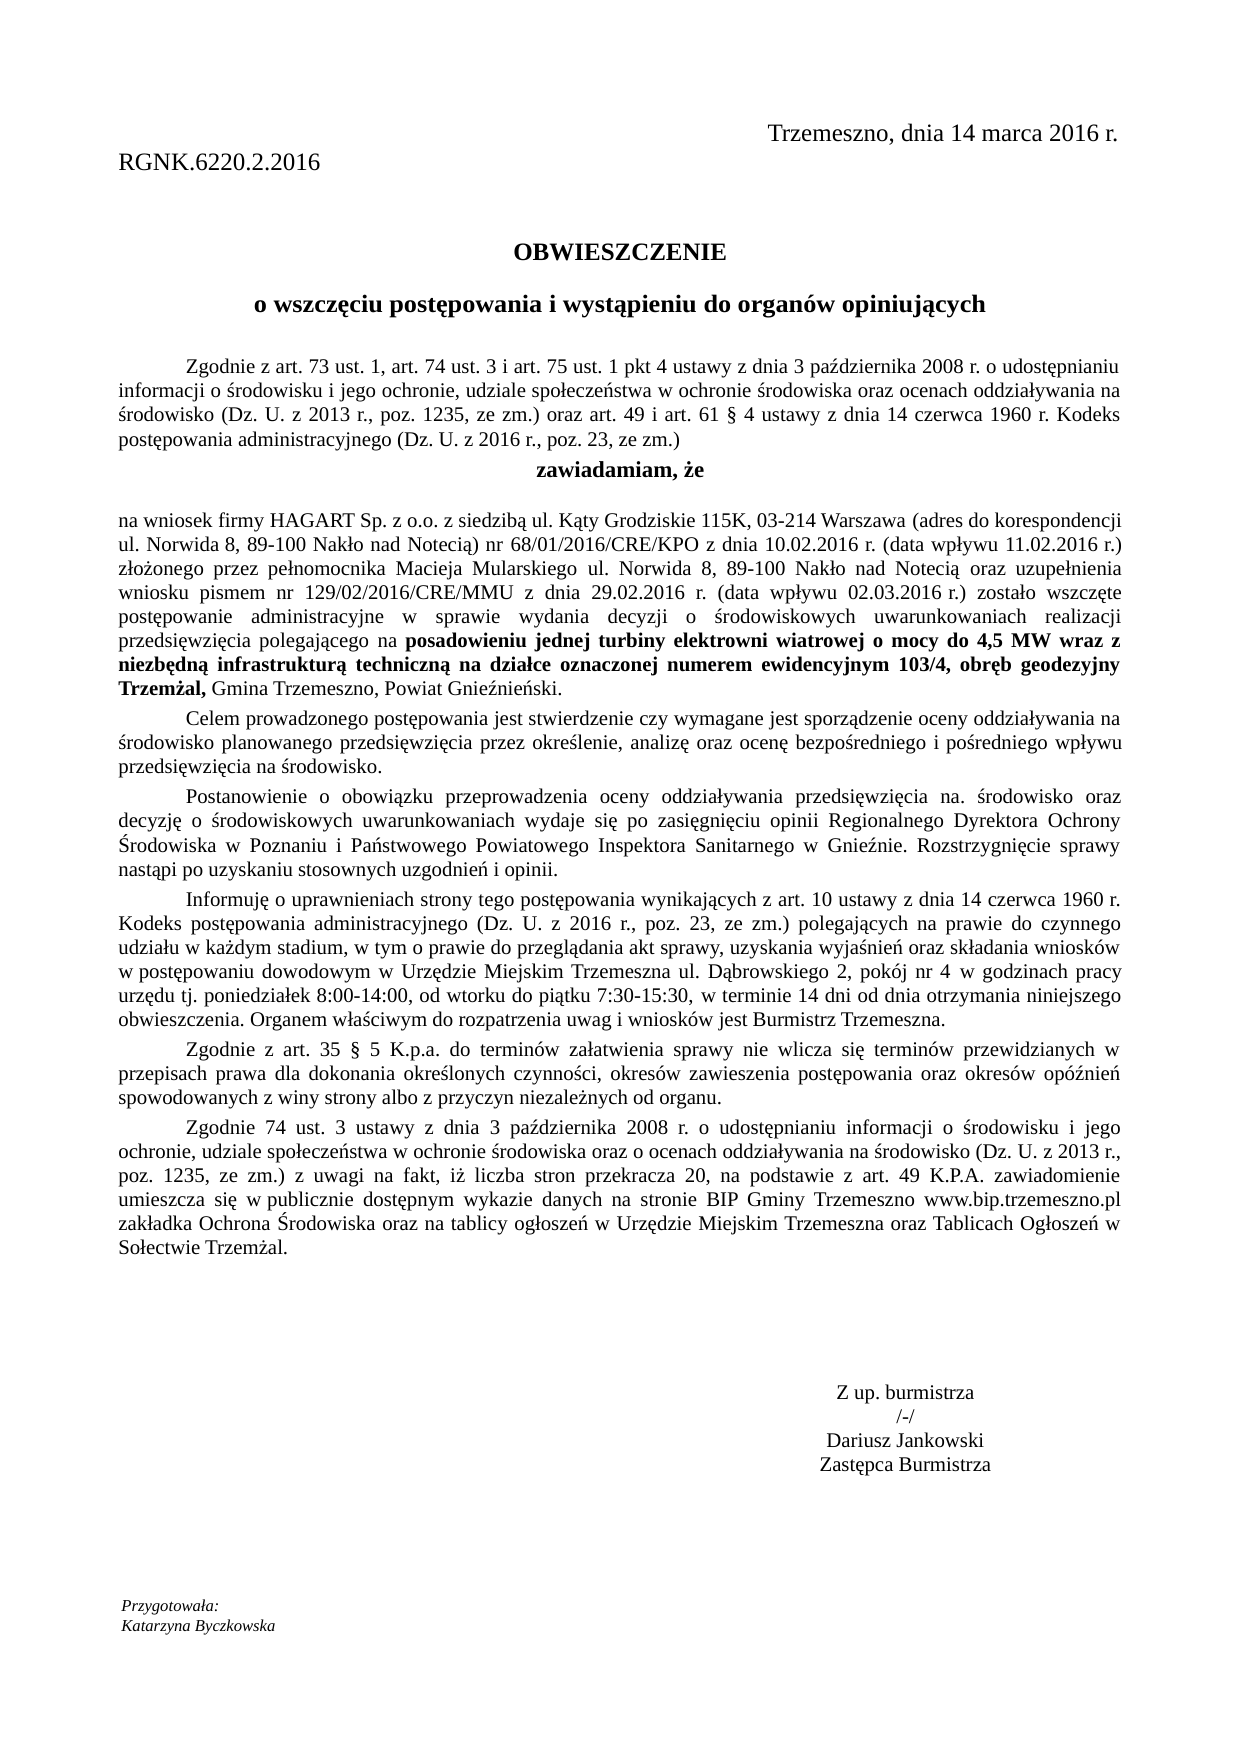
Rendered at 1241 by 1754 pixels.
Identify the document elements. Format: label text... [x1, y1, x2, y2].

text na wniosek firmy HAGART Sp. z o.o. z siedzibą ul. Kąty Grodziskie 115K, 03-214 Warszawa (adres do korespondencji ul. Norwida 8, 89-100 Nakło nad Notecią) nr 68/01/2016/CRE/KPO z dnia 10.02.2016 r. (data wpływu 11.02.2016 r.) złożonego przez pełnomocnika Macieja Mularskiego ul. Norwida 8, 89-100 Nakło nad Notecią oraz uzupełnienia wniosku pismem nr 129/02/2016/CRE/MMU z dnia 29.02.2016 r. (data wpływu 02.03.2016 r.) zostało wszczęte postępowanie administracyjne w sprawie wydania decyzji o środowiskowych uwarunkowaniach realizacji przedsięwzięcia polegającego na posadowieniu jednej turbiny elektrowni wiatrowej o mocy do 4,5 MW wraz z niezbędną infrastrukturą techniczną na działce oznaczonej numerem ewidencyjnym 103/4, obręb geodezyjny Trzemżal, Gmina Trzemeszno, Powiat Gnieźnieński. [118, 508, 1122, 700]
text o wszczęciu postępowania i wystąpieniu do organów opiniujących [118, 289, 1122, 318]
text Zgodnie z art. 35 § 5 K.p.a. do terminów załatwienia sprawy nie wlicza się terminów przewidzianych w przepisach prawa dla dokonania określonych czynności, okresów zawieszenia postępowania oraz okresów opóźnień spowodowanych z winy strony albo z przyczyn niezależnych od organu. [118, 1037, 1122, 1109]
text Postanowienie o obowiązku przeprowadzenia oceny oddziaływania przedsięwzięcia na. środowisko oraz decyzję o środowiskowych uwarunkowaniach wydaje się po zasięgnięciu opinii Regionalnego Dyrektora Ochrony Środowiska w Poznaniu i Państwowego Powiatowego Inspektora Sanitarnego w Gnieźnie. Rozstrzygnięcie sprawy nastąpi po uzyskaniu stosownych uzgodnień i opinii. [118, 784, 1122, 881]
text Informuję o uprawnieniach strony tego postępowania wynikających z art. 10 ustawy z dnia 14 czerwca 1960 r. Kodeks postępowania administracyjnego (Dz. U. z 2016 r., poz. 23, ze zm.) polegających na prawie do czynnego udziału w każdym stadium, w tym o prawie do przeglądania akt sprawy, uzyskania wyjaśnień oraz składania wniosków w postępowaniu dowodowym w Urzędzie Miejskim Trzemeszna ul. Dąbrowskiego 2, pokój nr 4 w godzinach pracy urzędu tj. poniedziałek 8:00-14:00, od wtorku do piątku 7:30-15:30, w terminie 14 dni od dnia otrzymania niniejszego obwieszczenia. Organem właściwym do rozpatrzenia uwag i wniosków jest Burmistrz Trzemeszna. [118, 887, 1122, 1031]
text RGNK.6220.2.2016 [118, 147, 1122, 176]
text Zgodnie z art. 73 ust. 1, art. 74 ust. 3 i art. 75 ust. 1 pkt 4 ustawy z dnia 3 października 2008 r. o udostępnianiu informacji o środowisku i jego ochronie, udziale społeczeństwa w ochronie środowiska oraz ocenach oddziaływania na środowisko (Dz. U. z 2013 r., poz. 1235, ze zm.) oraz art. 49 i art. 61 § 4 ustawy z dnia 14 czerwca 1960 r. Kodeks postępowania administracyjnego (Dz. U. z 2016 r., poz. 23, ze zm.) [118, 354, 1122, 451]
text Katarzyna Byczkowska [118, 1615, 1122, 1634]
text zawiadamiam, że [118, 456, 1122, 483]
text Zgodnie 74 ust. 3 ustawy z dnia 3 października 2008 r. o udostępnianiu informacji o środowisku i jego ochronie, udziale społeczeństwa w ochronie środowiska oraz o ocenach oddziaływania na środowisko (Dz. U. z 2013 r., poz. 1235, ze zm.) z uwagi na fakt, iż liczba stron przekracza 20, na podstawie z art. 49 K.P.A. zawiadomienie umieszcza się w publicznie dostępnym wykazie danych na stronie BIP Gminy Trzemeszno www.bip.trzemeszno.pl zakładka Ochrona Środowiska oraz na tablicy ogłoszeń w Urzędzie Miejskim Trzemeszna oraz Tablicach Ogłoszeń w Sołectwie Trzemżal. [118, 1115, 1122, 1259]
text Dariusz Jankowski [613, 1428, 1122, 1452]
text Trzemeszno, dnia 14 marca 2016 r. [118, 118, 1118, 147]
text Celem prowadzonego postępowania jest stwierdzenie czy wymagane jest sporządzenie oceny oddziaływania na środowisko planowanego przedsięwzięcia przez określenie, analizę oraz ocenę bezpośredniego i pośredniego wpływu przedsięwzięcia na środowisko. [118, 706, 1122, 778]
text /-/ [613, 1404, 1122, 1428]
text OBWIESZCZENIE [118, 237, 1122, 266]
text Z up. burmistrza [613, 1380, 1122, 1404]
text Zastępca Burmistrza [613, 1452, 1122, 1476]
text Przygotowała: [118, 1596, 1122, 1615]
